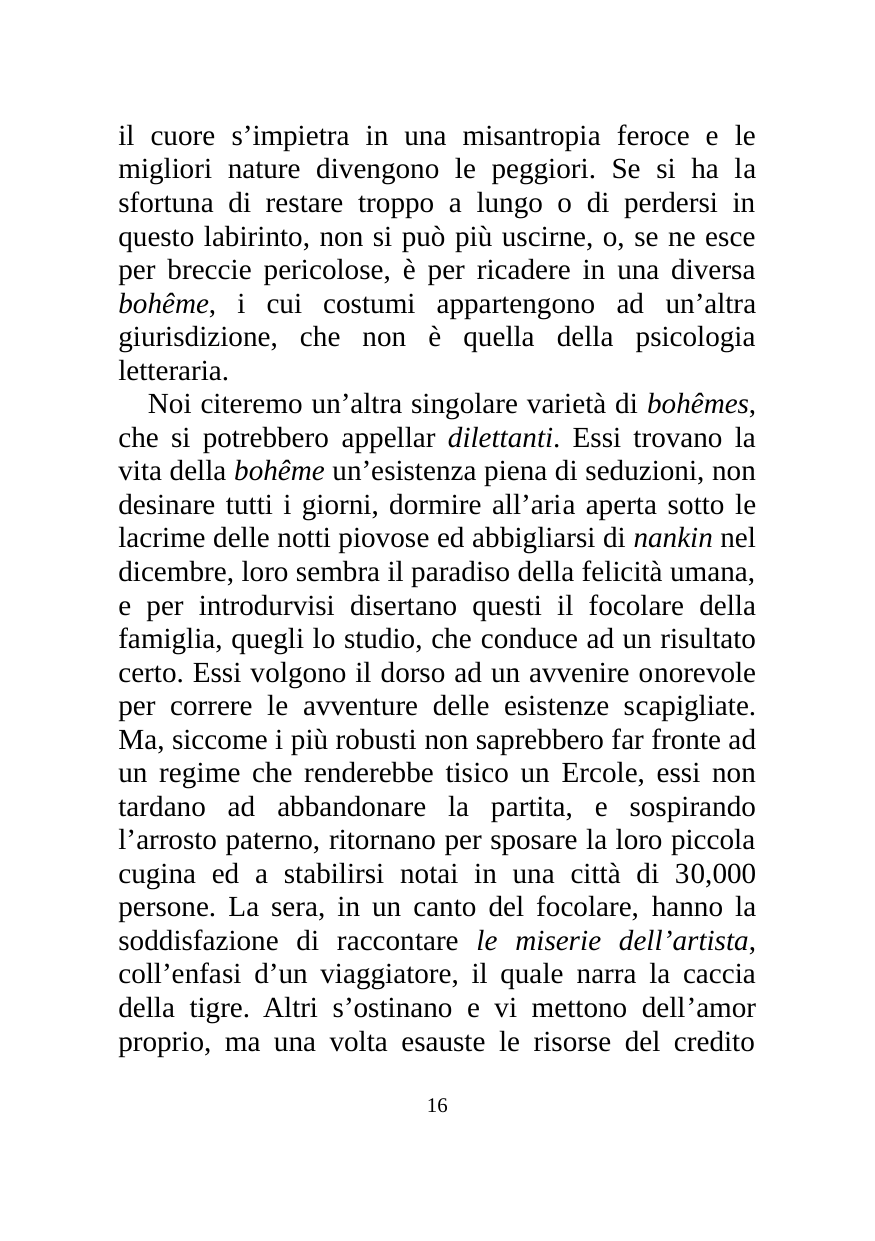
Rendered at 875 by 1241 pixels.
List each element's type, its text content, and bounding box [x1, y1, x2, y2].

text Noi citeremo un’altra singolare varietà di bohêmes, che si potrebbero appellar dilettanti. Essi trovano la vita della bohême un’esistenza piena di seduzioni, non desinare tutti i giorni, dormire all’aria aperta sotto le lacrime delle notti piovose ed abbigliarsi di nankin nel dicembre, loro sembra il paradiso della felicità umana, e per introdurvisi disertano questi il focolare della famiglia, quegli lo studio, che conduce ad un risultato certo. Essi volgono il dorso ad un avvenire onorevole per correre le avventure delle esistenze scapigliate. Ma, siccome i più robusti non saprebbero far fronte ad un regime che renderebbe tisico un Ercole, essi non tardano ad abbandonare la partita, e sospirando l’arrosto paterno, ritornano per sposare la loro piccola cugina ed a stabilirsi notai in una città di 30,000 persone. La sera, in un canto del focolare, hanno la soddisfazione di raccontare le miserie dell’artista, coll’enfasi d’un viaggiatore, il quale narra la caccia della tigre. Altri s’ostinano e vi mettono dell’amor proprio, ma una volta esauste le risorse del credito [118, 386, 756, 1057]
text il cuore s’impietra in una misantropia feroce e le migliori nature divengono le peggiori. Se si ha la sfortuna di restare troppo a lungo o di perdersi in questo labirinto, non si può più uscirne, o, se ne esce per breccie pericolose, è per ricadere in una diversa bohême, i cui costumi appartengono ad un’altra giurisdizione, che non è quella della psicologia letteraria. [118, 118, 756, 386]
